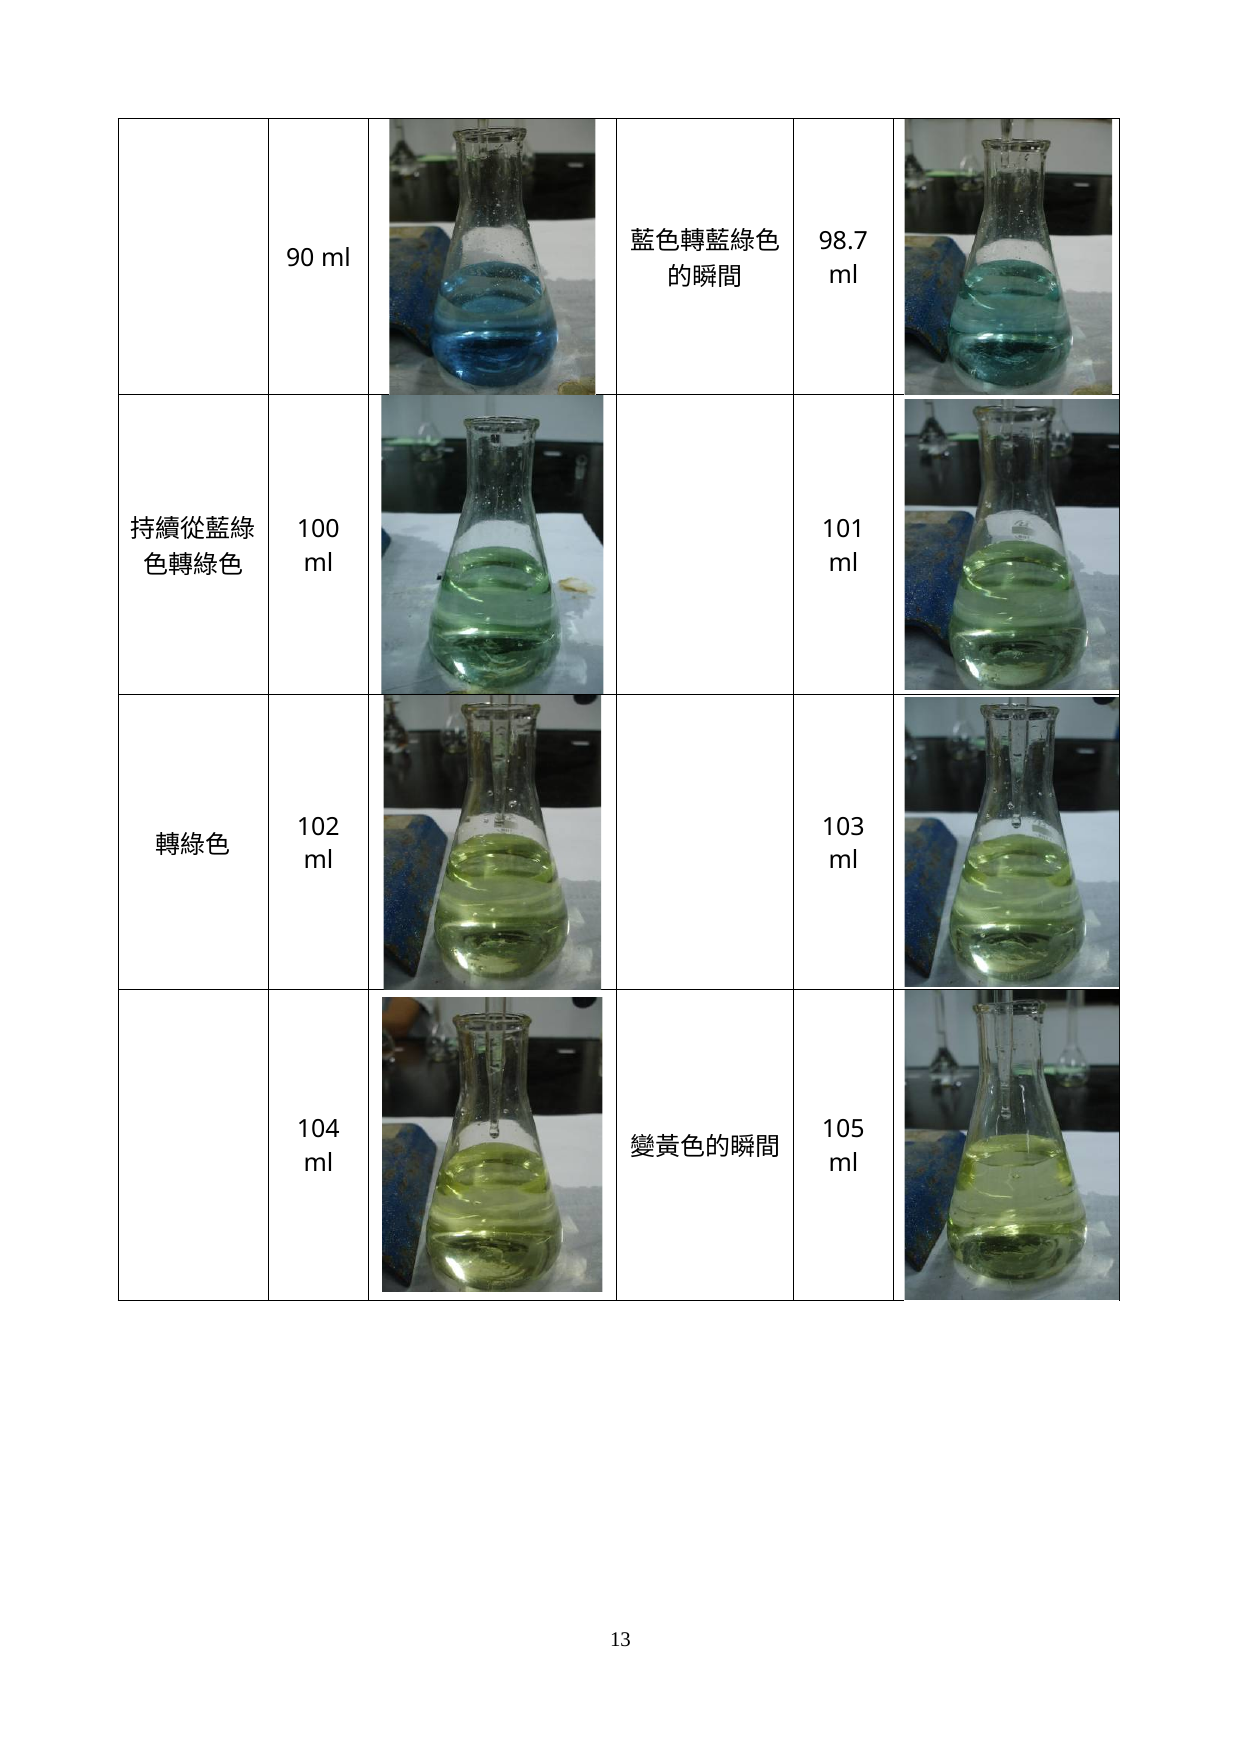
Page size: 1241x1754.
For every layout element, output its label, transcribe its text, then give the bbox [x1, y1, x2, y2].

table_cell [369, 119, 389, 394]
table_cell [369, 990, 616, 1300]
table_cell 100 ml [269, 395, 368, 694]
table_cell [617, 695, 793, 989]
table_cell [119, 990, 268, 1300]
table_cell [602, 695, 616, 989]
table_cell 藍色轉藍綠色的瞬間 [617, 119, 793, 394]
table_cell 101 ml [794, 395, 893, 694]
picture [904, 399, 1120, 690]
table_cell [617, 395, 793, 694]
table_cell [894, 119, 904, 394]
table_cell 102 ml [269, 695, 368, 989]
picture [381, 119, 604, 694]
table_cell [894, 990, 1119, 1301]
table_cell [604, 395, 616, 694]
table_cell 持續從藍綠色轉綠色 [119, 395, 268, 694]
table_cell [894, 695, 1119, 989]
table_cell 98.7 ml [794, 119, 893, 394]
table_cell [1113, 119, 1119, 394]
table_cell 103 ml [794, 695, 893, 989]
table_cell 轉綠色 [119, 695, 268, 989]
picture [904, 119, 1113, 395]
table_cell 變黃色的瞬間 [617, 990, 793, 1300]
table_cell [369, 695, 383, 989]
picture [382, 997, 603, 1292]
picture [904, 990, 1120, 1300]
picture [383, 695, 602, 990]
table_cell 104 ml [269, 990, 368, 1300]
picture [904, 697, 1120, 987]
table_cell 105 ml [794, 990, 893, 1300]
table_cell [369, 395, 381, 694]
table_cell [596, 119, 616, 394]
table_cell [119, 119, 268, 394]
table_cell [894, 395, 1119, 694]
table_cell 90 ml [269, 119, 368, 394]
